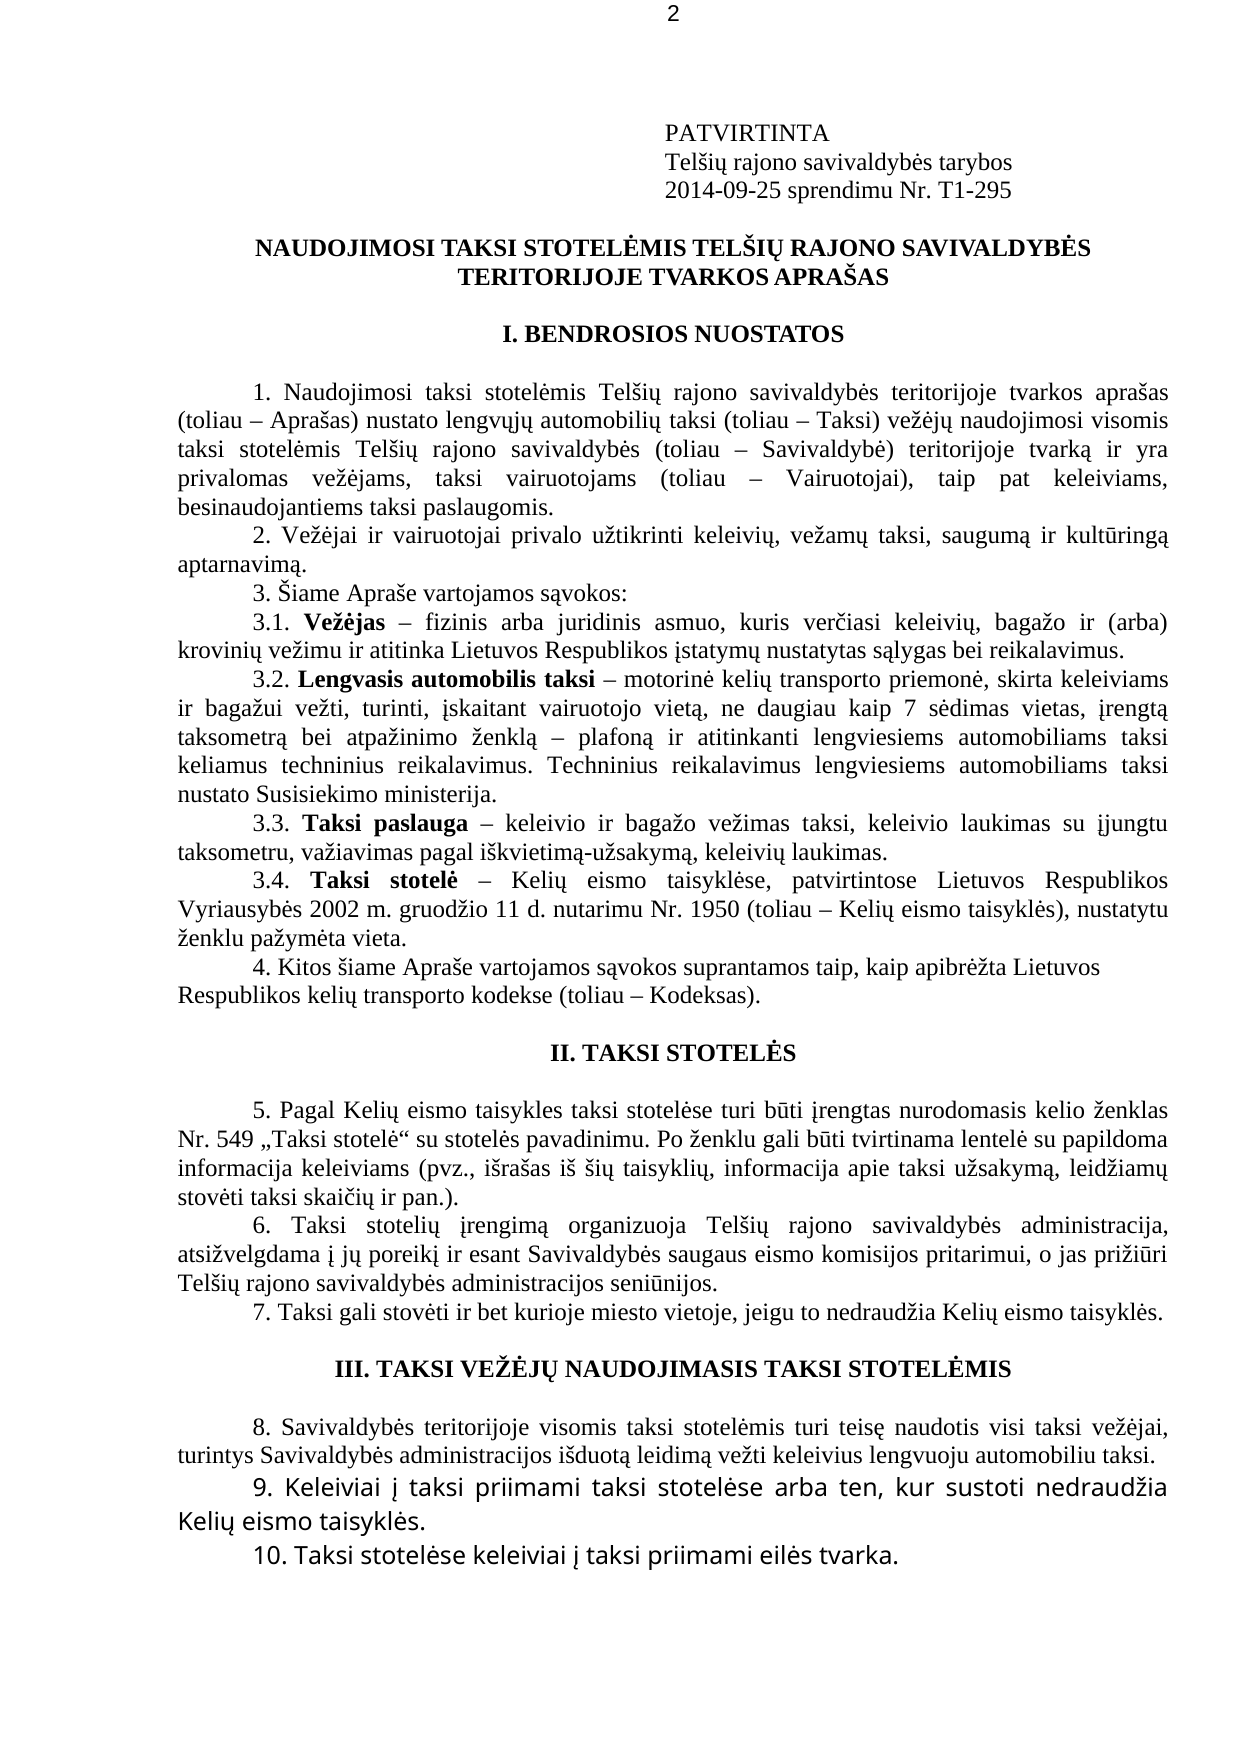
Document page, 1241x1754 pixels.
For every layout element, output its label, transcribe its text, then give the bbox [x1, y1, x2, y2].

text III. TAKSI VEŽĖJŲ NAUDOJIMASIS TAKSI STOTELĖMIS [177, 1354, 1169, 1383]
text II. TAKSI STOTELĖS [177, 1038, 1169, 1067]
text NAUDOJIMOSI TAKSI STOTELĖMIS TELŠIŲ RAJONO SAVIVALDYBĖS TERITORIJOJE TVARKOS APRAŠAS [177, 233, 1169, 291]
text 1. Naudojimosi taksi stotelėmis Telšių rajono savivaldybės teritorijoje tvarkos aprašas (toliau – Aprašas) nustato lengvųjų automobilių taksi (toliau – Taksi) vežėjų naudojimosi visomis taksi stotelėmis Telšių rajono savivaldybės (toliau – Savivaldybė) teritorijoje tvarką ir yra privalomas vežėjams, taksi vairuotojams (toliau – Vairuotojai), taip pat keleiviams, besinaudojantiems taksi paslaugomis. [177, 377, 1169, 521]
text I. BENDROSIOS NUOSTATOS [177, 319, 1169, 348]
text 2014-09-25 sprendimu Nr. T1-295 [177, 176, 1169, 204]
text 3.2. Lengvasis automobilis taksi – motorinė kelių transporto priemonė, skirta keleiviams ir bagažui vežti, turinti, įskaitant vairuotojo vietą, ne daugiau kaip 7 sėdimas vietas, įrengtą taksometrą bei atpažinimo ženklą – plafoną ir atitinkanti lengviesiems automobiliams taksi keliamus techninius reikalavimus. Techninius reikalavimus lengviesiems automobiliams taksi nustato Susisiekimo ministerija. [177, 664, 1169, 808]
text 7. Taksi gali stovėti ir bet kurioje miesto vietoje, jeigu to nedraudžia Kelių eismo taisyklės. [177, 1297, 1169, 1326]
text 3.1. Vežėjas – fizinis arba juridinis asmuo, kuris verčiasi keleivių, bagažo ir (arba) krovinių vežimu ir atitinka Lietuvos Respublikos įstatymų nustatytas sąlygas bei reikalavimus. [177, 607, 1169, 664]
text 5. Pagal Kelių eismo taisykles taksi stotelėse turi būti įrengtas nurodomasis kelio ženklas Nr. 549 „Taksi stotelė“ su stotelės pavadinimu. Po ženklu gali būti tvirtinama lentelė su papildoma informacija keleiviams (pvz., išrašas iš šių taisyklių, informacija apie taksi užsakymą, leidžiamų stovėti taksi skaičių ir pan.). [177, 1096, 1169, 1211]
text 6. Taksi stotelių įrengimą organizuoja Telšių rajono savivaldybės administracija, atsižvelgdama į jų poreikį ir esant Savivaldybės saugaus eismo komisijos pritarimui, o jas prižiūri Telšių rajono savivaldybės administracijos seniūnijos. [177, 1211, 1169, 1297]
text 10. Taksi stotelėse keleiviai į taksi priimami eilės tvarka. [177, 1537, 1169, 1572]
text Telšių rajono savivaldybės tarybos [177, 147, 1169, 176]
text 8. Savivaldybės teritorijoje visomis taksi stotelėmis turi teisę naudotis visi taksi vežėjai, turintys Savivaldybės administracijos išduotą leidimą vežti keleivius lengvuoju automobiliu taksi. [177, 1412, 1169, 1469]
text 2. Vežėjai ir vairuotojai privalo užtikrinti keleivių, vežamų taksi, saugumą ir kultūringą aptarnavimą. [177, 521, 1169, 578]
text 3. Šiame Apraše vartojamos sąvokos: [177, 578, 1169, 607]
text 3.4. Taksi stotelė – Kelių eismo taisyklėse, patvirtintose Lietuvos Respublikos Vyriausybės 2002 m. gruodžio 11 d. nutarimu Nr. 1950 (toliau – Kelių eismo taisyklės), nustatytu ženklu pažymėta vieta. [177, 866, 1169, 952]
text 4. Kitos šiame Apraše vartojamos sąvokos suprantamos taip, kaip apibrėžta Lietuvos Respublikos kelių transporto kodekse (toliau – Kodeksas). [177, 952, 1169, 1009]
text PATVIRTINTA [664, 118, 1169, 147]
text 3.3. Taksi paslauga – keleivio ir bagažo vežimas taksi, keleivio laukimas su įjungtu taksometru, važiavimas pagal iškvietimą-užsakymą, keleivių laukimas. [177, 808, 1169, 866]
text 9. Keleiviai į taksi priimami taksi stotelėse arba ten, kur sustoti nedraudžia Kelių eismo taisyklės. [177, 1469, 1169, 1537]
